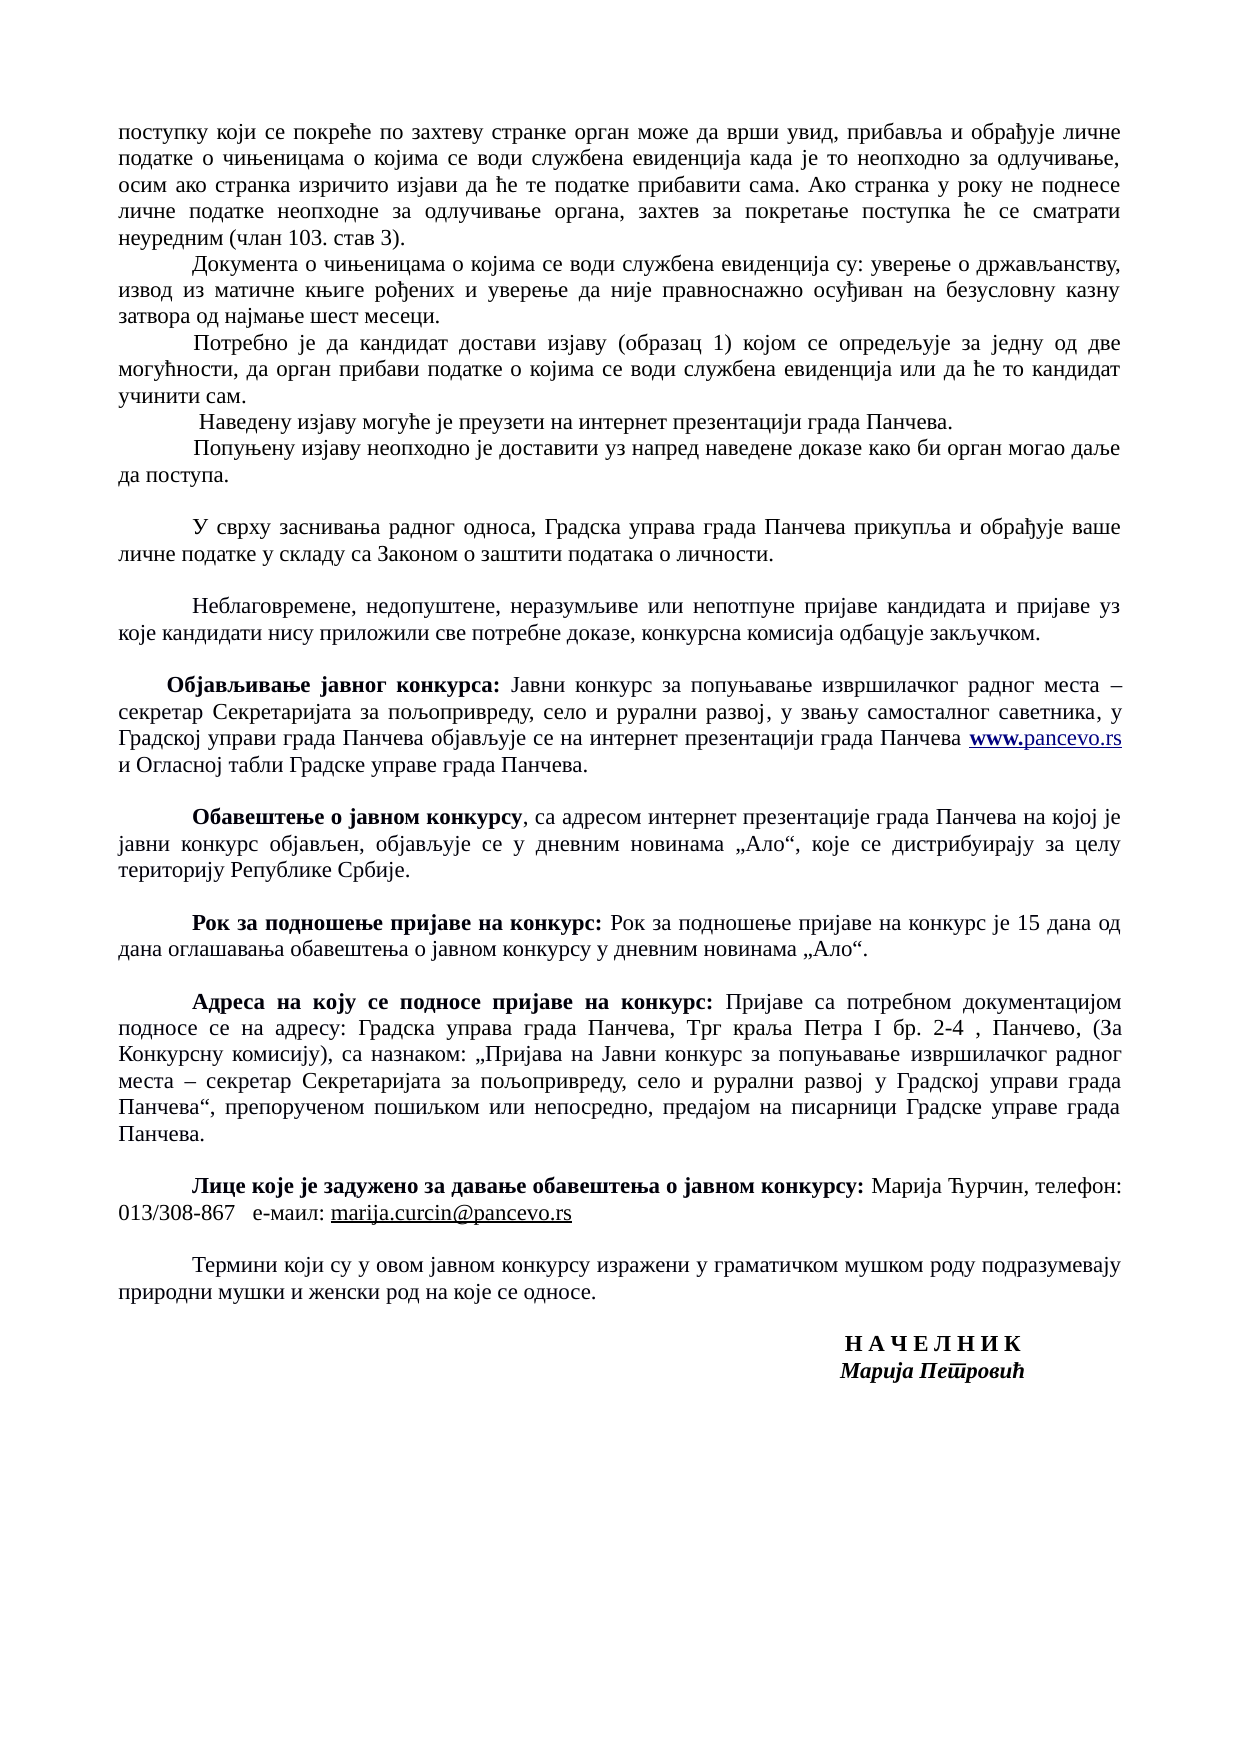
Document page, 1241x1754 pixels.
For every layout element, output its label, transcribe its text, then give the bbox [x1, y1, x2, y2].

text Марија Петровић [118, 1357, 1122, 1383]
text Документа о чињеницама о којима се води службена евиденција су: уверење о држављанству, извод из матичне књиге рођених и уверење да није правноснажно осуђиван на безусловну казну затвора од најмање шест месеци. [118, 250, 1122, 329]
text Обавештење о јавном конкурсу, са адресом интернет презентације града Панчева на којој је јавни конкурс објављен, објављује се у дневним новинама „Ало“, којe се дистрибуираjу за целу територију Републике Србије. [118, 803, 1122, 882]
text Н А Ч Е Л Н И К [118, 1330, 1122, 1357]
text Објављивање јавног конкурса: Јавни конкурс за попуњавање извршилачког радног места – секретар Секретаријата за пољопривреду, село и рурални развој, у звању самосталног саветника, у Градској управи града Панчева објављује се на интернет презентацији града Панчева www.pancevo.rs и Огласној табли Градске управе града Панчева. [118, 672, 1122, 777]
text Потребно је да кандидат достави изјаву (образац 1) којом се опредељује за једну од две могућности, да орган прибави податке о којима се води службена евиденција или да ће то кандидат учинити сам. [118, 329, 1122, 408]
text поступку који се покреће по захтеву странке орган може да врши увид, прибавља и обрађује личне податке о чињеницама о којима се води службена евиденција када је то неопходно за одлучивање, осим ако странка изричито изјави да ће те податке прибавити сама. Ако странка у року не поднесе личне податке неопходне за одлучивање органа, захтев за покретање поступка ће се сматрати неуредним (члан 103. став 3). [118, 118, 1122, 250]
text Лице које је задужено за давање обавештења о јавном конкурсу: Марија Ћурчин, телефон: 013/308-867 е-маил: marija.curcin@pancevo.rs [118, 1172, 1122, 1225]
text Наведену изјаву могуће је преузети на интернет презентацији града Панчева. [118, 408, 1122, 434]
text У сврху заснивања радног односа, Градска управа града Панчева прикупља и обрађује ваше личне податке у складу са Законом о заштити података о личности. [118, 513, 1122, 566]
text Неблаговремене, недопуштене, неразумљиве или непотпуне пријаве кандидата и пријаве уз које кандидати нису приложили све потребне доказе, конкурсна комисија одбацује закључком. [118, 592, 1122, 645]
text Рок за подношење пријаве на конкурс: Рок за подношење пријаве на конкурс је 15 дана од дана оглашавања обавештења о јавном конкурсу у дневним новинама „Ало“. [118, 909, 1122, 961]
text Адреса на коју се подносе пријаве на конкурс: Пријаве са потребном документацијом подносе се на адресу: Градска управа града Панчева, Трг краља Петра I бр. 2-4 , Панчево, (За Конкурсну комисију), са назнаком: „Пријава на Јавни конкурс за попуњавање извршилачког радног места – секретар Секретаријата за пољопривреду, село и рурални развој у Градској управи града Панчева“, препорученом пошиљком или непосредно, предајом на писарници Градске управе града Панчева. [118, 988, 1122, 1146]
text Попуњену изјаву неопходно је доставити уз напред наведене доказе како би орган могао даље да поступа. [118, 434, 1122, 487]
text Термини који су у овом јавном конкурсу изражени у граматичком мушком роду подразумевају природни мушки и женски род на које се односе. [118, 1251, 1122, 1304]
